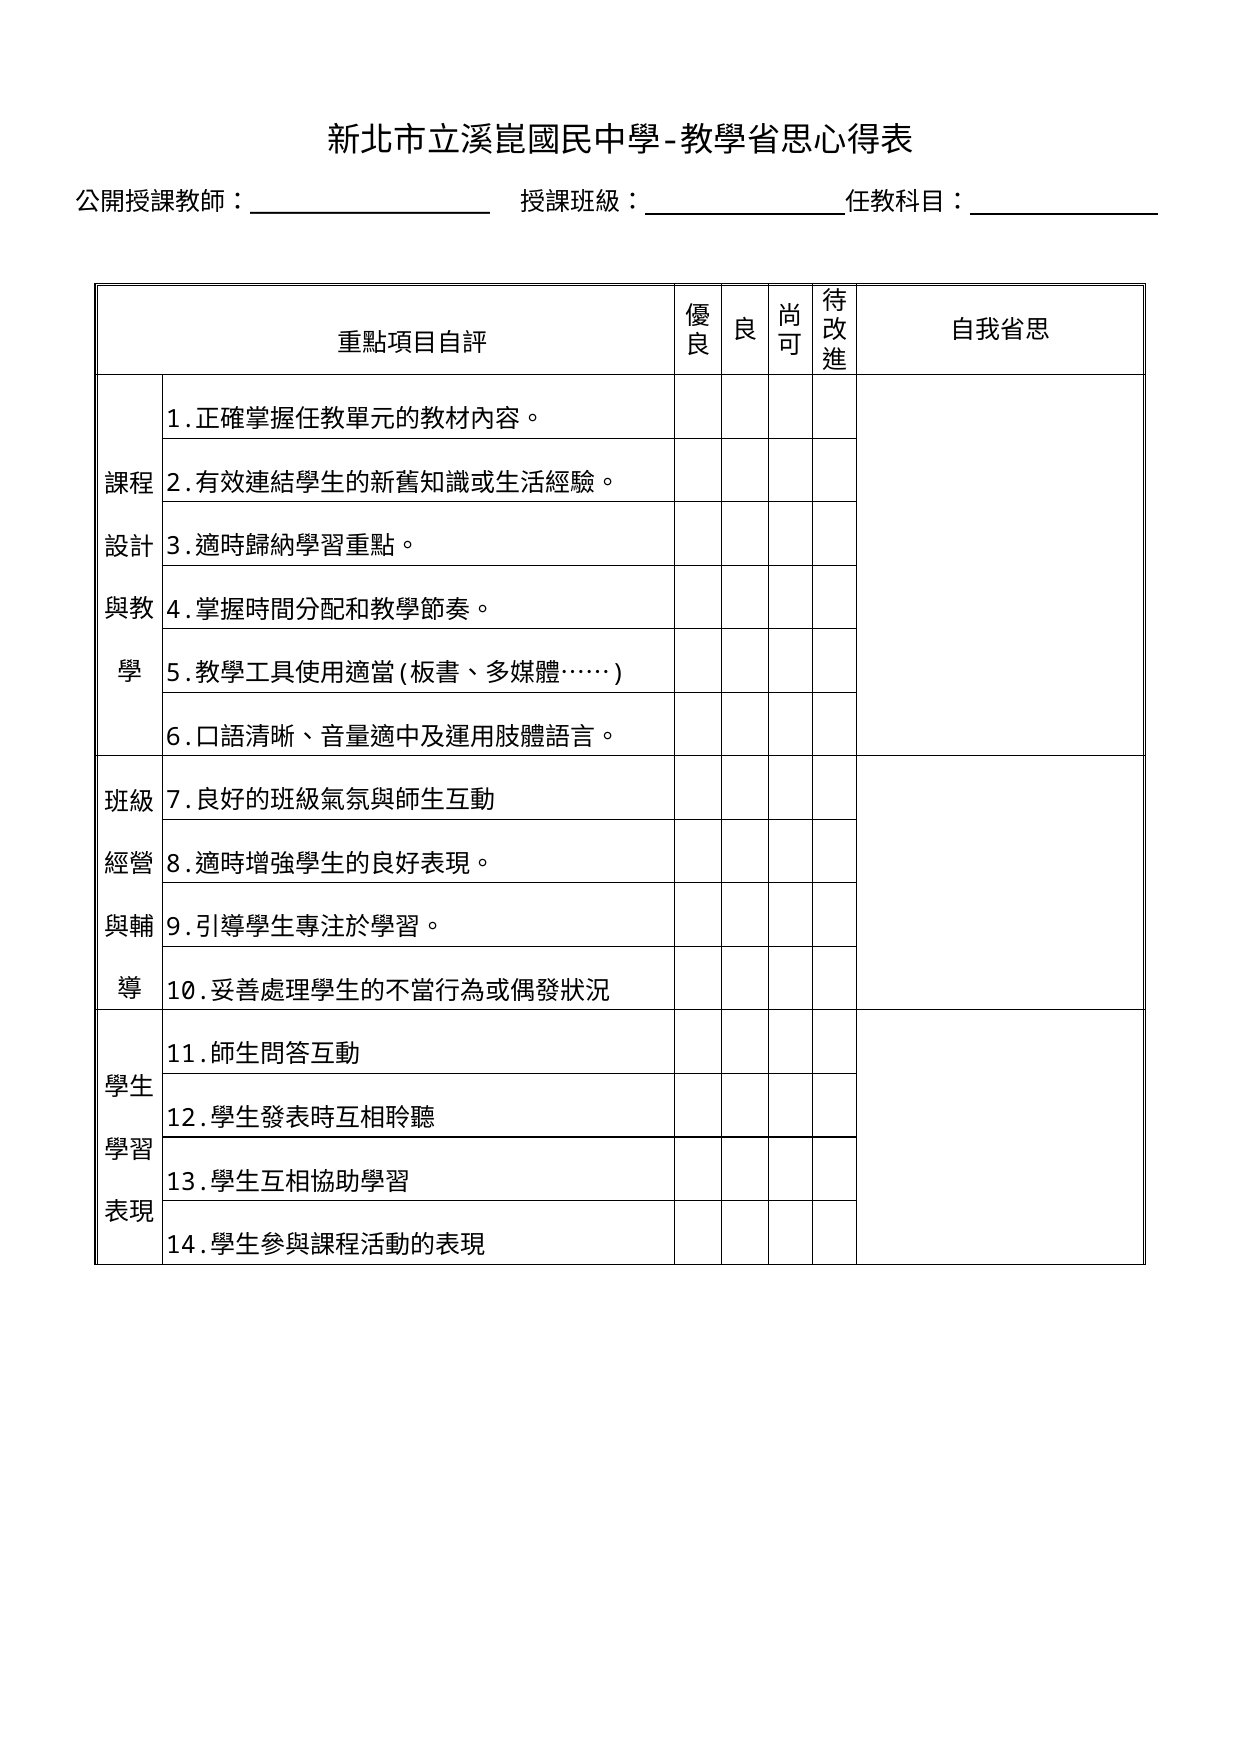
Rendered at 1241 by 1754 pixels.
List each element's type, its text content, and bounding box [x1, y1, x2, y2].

table_cell 2.有效連結學生的新舊知識或生活經驗。 [163, 439, 674, 501]
table_cell 7.良好的班級氣氛與師生互動 [163, 756, 674, 819]
table_header 重點項目自評 [163, 286, 674, 374]
table_cell [769, 883, 812, 946]
table_cell [722, 883, 768, 946]
table_cell 10.妥善處理學生的不當行為或偶發狀況 [163, 947, 674, 1009]
table_cell [769, 756, 812, 819]
table_cell [813, 883, 856, 946]
table_header 待改進 [813, 286, 856, 374]
table_cell 13.學生互相協助學習 [163, 1138, 674, 1200]
text 公開授課教師：________________ 授課班級： 任教科目： [75, 158, 1165, 221]
table_cell 11.師生問答互動 [163, 1010, 674, 1073]
table_cell 12.學生發表時互相聆聽 [163, 1074, 674, 1136]
table_cell [675, 820, 721, 882]
table_cell [813, 629, 856, 692]
table_cell [813, 820, 856, 882]
table_cell [675, 375, 721, 437]
table_cell 6.口語清晰、音量適中及運用肢體語言。 [163, 693, 674, 755]
table_cell [675, 947, 721, 1009]
table_cell 9.引導學生專注於學習。 [163, 883, 674, 946]
table_header [98, 286, 163, 374]
table_cell [675, 439, 721, 501]
table_cell [769, 693, 812, 755]
table_cell [769, 1138, 812, 1200]
table_cell [722, 693, 768, 755]
table_cell [769, 566, 812, 628]
table_cell [813, 566, 856, 628]
table_cell 3.適時歸納學習重點。 [163, 502, 674, 564]
table_cell [769, 629, 812, 692]
table_cell [813, 439, 856, 501]
table_cell [769, 1010, 812, 1073]
table_cell 14.學生參與課程活動的表現 [163, 1201, 674, 1263]
table_cell 5.教學工具使用適當(板書、多媒體……) [163, 629, 674, 692]
table_cell [722, 439, 768, 501]
table_cell [722, 375, 768, 437]
table_cell [675, 756, 721, 819]
table_cell [769, 1074, 812, 1136]
table_cell [722, 1074, 768, 1136]
table_cell [722, 566, 768, 628]
table_cell [675, 883, 721, 946]
table_cell [813, 375, 856, 437]
table_cell [769, 947, 812, 1009]
table_cell [813, 1201, 856, 1263]
table_cell [813, 1010, 856, 1073]
table_cell [813, 1074, 856, 1136]
table_cell [675, 629, 721, 692]
table_header 良 [722, 286, 768, 374]
table_cell [675, 1074, 721, 1136]
table_cell [813, 693, 856, 755]
table_cell [722, 756, 768, 819]
table_header 尚可 [769, 286, 812, 374]
table_cell [722, 820, 768, 882]
table_cell [857, 756, 1143, 1009]
text 新北市立溪崑國民中學-教學省思心得表 [75, 96, 1165, 158]
table_cell 1.正確掌握任教單元的教材內容。 [163, 375, 674, 437]
table_cell 課程設計與教學 [98, 375, 162, 755]
table_cell [722, 629, 768, 692]
table_cell [722, 947, 768, 1009]
table_header 自我省思 [857, 286, 1143, 374]
table_cell 8.適時增強學生的良好表現。 [163, 820, 674, 882]
table_cell [722, 502, 768, 564]
table_cell [675, 566, 721, 628]
table_cell [813, 1138, 856, 1200]
table_cell [769, 820, 812, 882]
table_cell 學生學習表現 [98, 1010, 162, 1263]
table_cell [722, 1010, 768, 1073]
table_cell 班級經營與輔導 [98, 756, 162, 1009]
table_cell [722, 1138, 768, 1200]
table_cell [813, 502, 856, 564]
table_cell [675, 1138, 721, 1200]
table_header 優良 [675, 286, 721, 374]
table_cell 4.掌握時間分配和教學節奏。 [163, 566, 674, 628]
table_cell [675, 1010, 721, 1073]
table_cell [675, 1201, 721, 1263]
table_cell [813, 947, 856, 1009]
table_cell [857, 375, 1143, 755]
table_cell [769, 1201, 812, 1263]
table_cell [769, 502, 812, 564]
table_cell [813, 756, 856, 819]
table_cell [675, 502, 721, 564]
table_cell [675, 693, 721, 755]
table_cell [722, 1201, 768, 1263]
table_cell [769, 375, 812, 437]
table_cell [769, 439, 812, 501]
table_cell [857, 1010, 1143, 1263]
